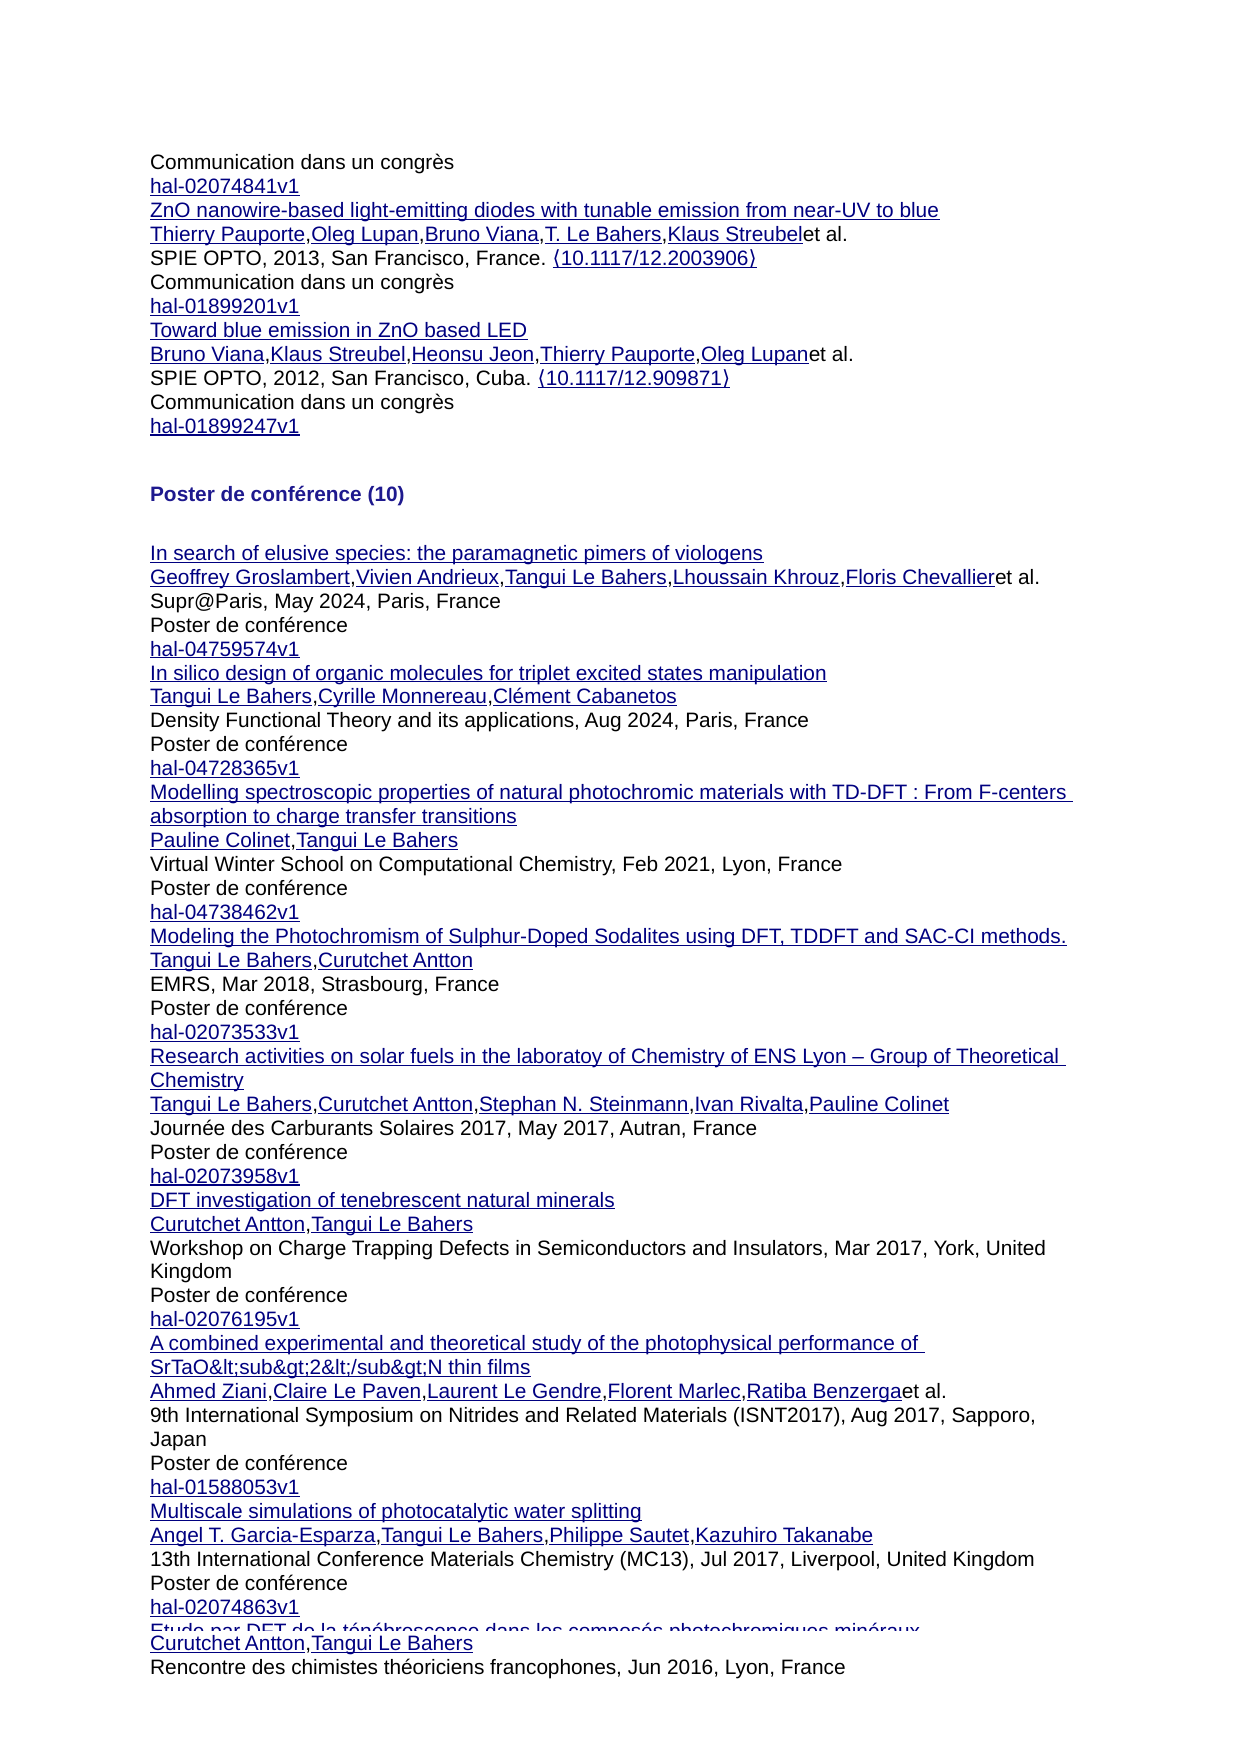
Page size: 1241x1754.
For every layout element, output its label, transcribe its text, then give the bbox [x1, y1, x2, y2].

table_cell In silico design of organic molecules for triplet excited states manipulation Tangui Le Bahers,Cyrille Monnereau,Clément Cabanetos Density Functional Theory and its applications, Aug 2024, Paris, France Poster de conférence hal-04728365v1 [150, 660, 1090, 780]
table_cell ZnO nanowire-based light-emitting diodes with tunable emission from near-UV to blue Thierry Pauporte,Oleg Lupan,Bruno Viana,T. Le Bahers,Klaus Streubelet al. SPIE OPTO, 2013, San Francisco, France. ⟨10.1117/12.2003906⟩ Communication dans un congrès hal-01899201v1 [150, 198, 1090, 318]
table_cell Communication dans un congrès hal-02074841v1 [150, 150, 1090, 198]
table_cell DFT investigation of tenebrescent natural minerals Curutchet Antton,Tangui Le Bahers Workshop on Charge Trapping Defects in Semiconductors and Insulators, Mar 2017, York, United Kingdom Poster de conférence hal-02076195v1 [150, 1188, 1090, 1331]
table_cell A combined experimental and theoretical study of the photophysical performance of SrTaO&lt;sub&gt;2&lt;/sub&gt;N thin films Ahmed Ziani,Claire Le Paven,Laurent Le Gendre,Florent Marlec,Ratiba Benzergaet al. 9th International Symposium on Nitrides and Related Materials (ISNT2017), Aug 2017, Sapporo, Japan Poster de conférence hal-01588053v1 [150, 1331, 1090, 1499]
table_cell Etude par DFT de la ténébrescence dans les composés photochromiques minéraux Curutchet Antton,Tangui Le Bahers Rencontre des chimistes théoriciens francophones, Jun 2016, Lyon, France [150, 1619, 1090, 1679]
table_header In search of elusive species: the paramagnetic pimers of viologens Geoffrey Groslambert,Vivien Andrieux,Tangui Le Bahers,Lhoussain Khrouz,Floris Chevallieret al. Supr@Paris, May 2024, Paris, France Poster de conférence hal-04759574v1 [150, 541, 1090, 660]
table_cell Modeling the Photochromism of Sulphur-Doped Sodalites using DFT, TDDFT and SAC-CI methods. Tangui Le Bahers,Curutchet Antton EMRS, Mar 2018, Strasbourg, France Poster de conférence hal-02073533v1 [150, 924, 1090, 1044]
table_cell Research activities on solar fuels in the laboratoy of Chemistry of ENS Lyon – Group of Theoretical Chemistry Tangui Le Bahers,Curutchet Antton,Stephan N. Steinmann,Ivan Rivalta,Pauline Colinet Journée des Carburants Solaires 2017, May 2017, Autran, France Poster de conférence hal-02073958v1 [150, 1044, 1090, 1187]
subtitle Poster de conférence (10) [150, 482, 1090, 506]
table_cell Multiscale simulations of photocatalytic water splitting Angel T. Garcia-Esparza,Tangui Le Bahers,Philippe Sautet,Kazuhiro Takanabe 13th International Conference Materials Chemistry (MC13), Jul 2017, Liverpool, United Kingdom Poster de conférence hal-02074863v1 [150, 1499, 1090, 1619]
table_cell Toward blue emission in ZnO based LED Bruno Viana,Klaus Streubel,Heonsu Jeon,Thierry Pauporte,Oleg Lupanet al. SPIE OPTO, 2012, San Francisco, Cuba. ⟨10.1117/12.909871⟩ Communication dans un congrès hal-01899247v1 [150, 318, 1090, 437]
table_cell Modelling spectroscopic properties of natural photochromic materials with TD‐DFT : From F‐centers absorption to charge transfer transitions Pauline Colinet,Tangui Le Bahers Virtual Winter School on Computational Chemistry, Feb 2021, Lyon, France Poster de conférence hal-04738462v1 [150, 780, 1090, 924]
